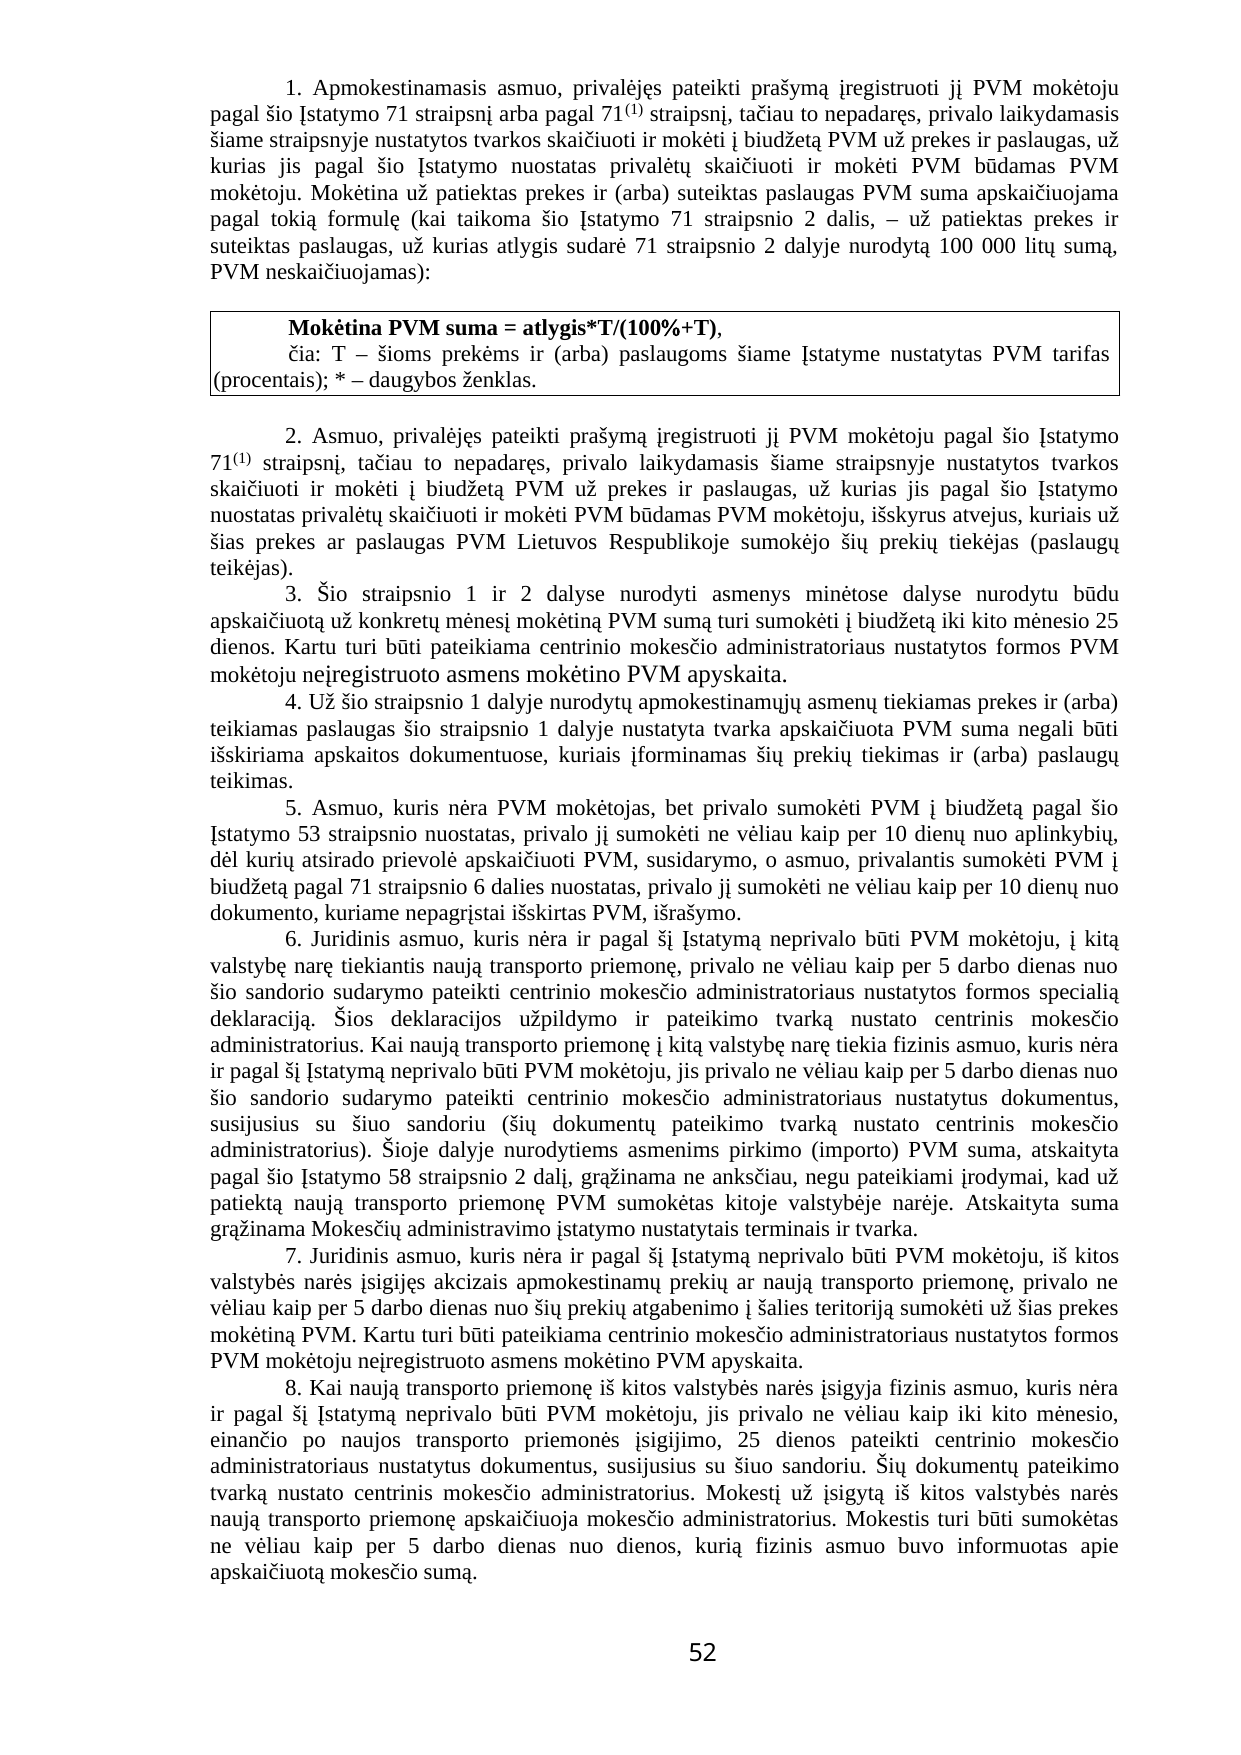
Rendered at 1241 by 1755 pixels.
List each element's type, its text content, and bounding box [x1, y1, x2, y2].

text 2. Asmuo, privalėjęs pateikti prašymą įregistruoti jį PVM mokėtoju pagal šio Įstatymo 71(1) straipsnį, tačiau to nepadaręs, privalo laikydamasis šiame straipsnyje nustatytos tvarkos skaičiuoti ir mokėti į biudžetą PVM už prekes ir paslaugas, už kurias jis pagal šio Įstatymo nuostatas privalėtų skaičiuoti ir mokėti PVM būdamas PVM mokėtoju, išskyrus atvejus, kuriais už šias prekes ar paslaugas PVM Lietuvos Respublikoje sumokėjo šių prekių tiekėjas (paslaugų teikėjas). [210, 422, 1120, 581]
text Mokėtina PVM suma = atlygis*T/(100%+T), [211, 312, 1119, 337]
text 5. Asmuo, kuris nėra PVM mokėtojas, bet privalo sumokėti PVM į biudžetą pagal šio Įstatymo 53 straipsnio nuostatas, privalo jį sumokėti ne vėliau kaip per 10 dienų nuo aplinkybių, dėl kurių atsirado prievolė apskaičiuoti PVM, susidarymo, o asmuo, privalantis sumokėti PVM į biudžetą pagal 71 straipsnio 6 dalies nuostatas, privalo jį sumokėti ne vėliau kaip per 10 dienų nuo dokumento, kuriame nepagrįstai išskirtas PVM, išrašymo. [210, 794, 1120, 926]
text 4. Už šio straipsnio 1 dalyje nurodytų apmokestinamųjų asmenų tiekiamas prekes ir (arba) teikiamas paslaugas šio straipsnio 1 dalyje nustatyta tvarka apskaičiuota PVM suma negali būti išskiriama apskaitos dokumentuose, kuriais įforminamas šių prekių tiekimas ir (arba) paslaugų teikimas. [210, 688, 1120, 794]
text 7. Juridinis asmuo, kuris nėra ir pagal šį Įstatymą neprivalo būti PVM mokėtoju, iš kitos valstybės narės įsigijęs akcizais apmokestinamų prekių ar naują transporto priemonę, privalo ne vėliau kaip per 5 darbo dienas nuo šių prekių atgabenimo į šalies teritoriją sumokėti už šias prekes mokėtiną PVM. Kartu turi būti pateikiama centrinio mokesčio administratoriaus nustatytos formos PVM mokėtoju neįregistruoto asmens mokėtino PVM apyskaita. [210, 1242, 1120, 1373]
text 6. Juridinis asmuo, kuris nėra ir pagal šį Įstatymą neprivalo būti PVM mokėtoju, į kitą valstybę narę tiekiantis naują transporto priemonę, privalo ne vėliau kaip per 5 darbo dienas nuo šio sandorio sudarymo pateikti centrinio mokesčio administratoriaus nustatytos formos specialią deklaraciją. Šios deklaracijos užpildymo ir pateikimo tvarką nustato centrinis mokesčio administratorius. Kai naują transporto priemonę į kitą valstybę narę tiekia fizinis asmuo, kuris nėra ir pagal šį Įstatymą neprivalo būti PVM mokėtoju, jis privalo ne vėliau kaip per 5 darbo dienas nuo šio sandorio sudarymo pateikti centrinio mokesčio administratoriaus nustatytus dokumentus, susijusius su šiuo sandoriu (šių dokumentų pateikimo tvarką nustato centrinis mokesčio administratorius). Šioje dalyje nurodytiems asmenims pirkimo (importo) PVM suma, atskaityta pagal šio Įstatymo 58 straipsnio 2 dalį, grąžinama ne anksčiau, negu pateikiami įrodymai, kad už patiektą naują transporto priemonę PVM sumokėtas kitoje valstybėje narėje. Atskaityta suma grąžinama Mokesčių administravimo įstatymo nustatytais terminais ir tvarka. [210, 926, 1120, 1242]
text čia: T – šioms prekėms ir (arba) paslaugoms šiame Įstatyme nustatytas PVM tarifas (procentais); * – daugybos ženklas. [211, 337, 1119, 395]
text 8. Kai naują transporto priemonę iš kitos valstybės narės įsigyja fizinis asmuo, kuris nėra ir pagal šį Įstatymą neprivalo būti PVM mokėtoju, jis privalo ne vėliau kaip iki kito mėnesio, einančio po naujos transporto priemonės įsigijimo, 25 dienos pateikti centrinio mokesčio administratoriaus nustatytus dokumentus, susijusius su šiuo sandoriu. Šių dokumentų pateikimo tvarką nustato centrinis mokesčio administratorius. Mokestį už įsigytą iš kitos valstybės narės naują transporto priemonę apskaičiuoja mokesčio administratorius. Mokestis turi būti sumokėtas ne vėliau kaip per 5 darbo dienas nuo dienos, kurią fizinis asmuo buvo informuotas apie apskaičiuotą mokesčio sumą. [210, 1373, 1120, 1584]
text 3. Šio straipsnio 1 ir 2 dalyse nurodyti asmenys minėtose dalyse nurodytu būdu apskaičiuotą už konkretų mėnesį mokėtiną PVM sumą turi sumokėti į biudžetą iki kito mėnesio 25 dienos. Kartu turi būti pateikiama centrinio mokesčio administratoriaus nustatytos formos PVM mokėtoju neįregistruoto asmens mokėtino PVM apyskaita. [210, 581, 1120, 688]
text 1. Apmokestinamasis asmuo, privalėjęs pateikti prašymą įregistruoti jį PVM mokėtoju pagal šio Įstatymo 71 straipsnį arba pagal 71(1) straipsnį, tačiau to nepadaręs, privalo laikydamasis šiame straipsnyje nustatytos tvarkos skaičiuoti ir mokėti į biudžetą PVM už prekes ir paslaugas, už kurias jis pagal šio Įstatymo nuostatas privalėtų skaičiuoti ir mokėti PVM būdamas PVM mokėtoju. Mokėtina už patiektas prekes ir (arba) suteiktas paslaugas PVM suma apskaičiuojama pagal tokią formulę (kai taikoma šio Įstatymo 71 straipsnio 2 dalis, – už patiektas prekes ir suteiktas paslaugas, už kurias atlygis sudarė 71 straipsnio 2 dalyje nurodytą 100 000 litų sumą, PVM neskaičiuojamas): [210, 73, 1120, 284]
